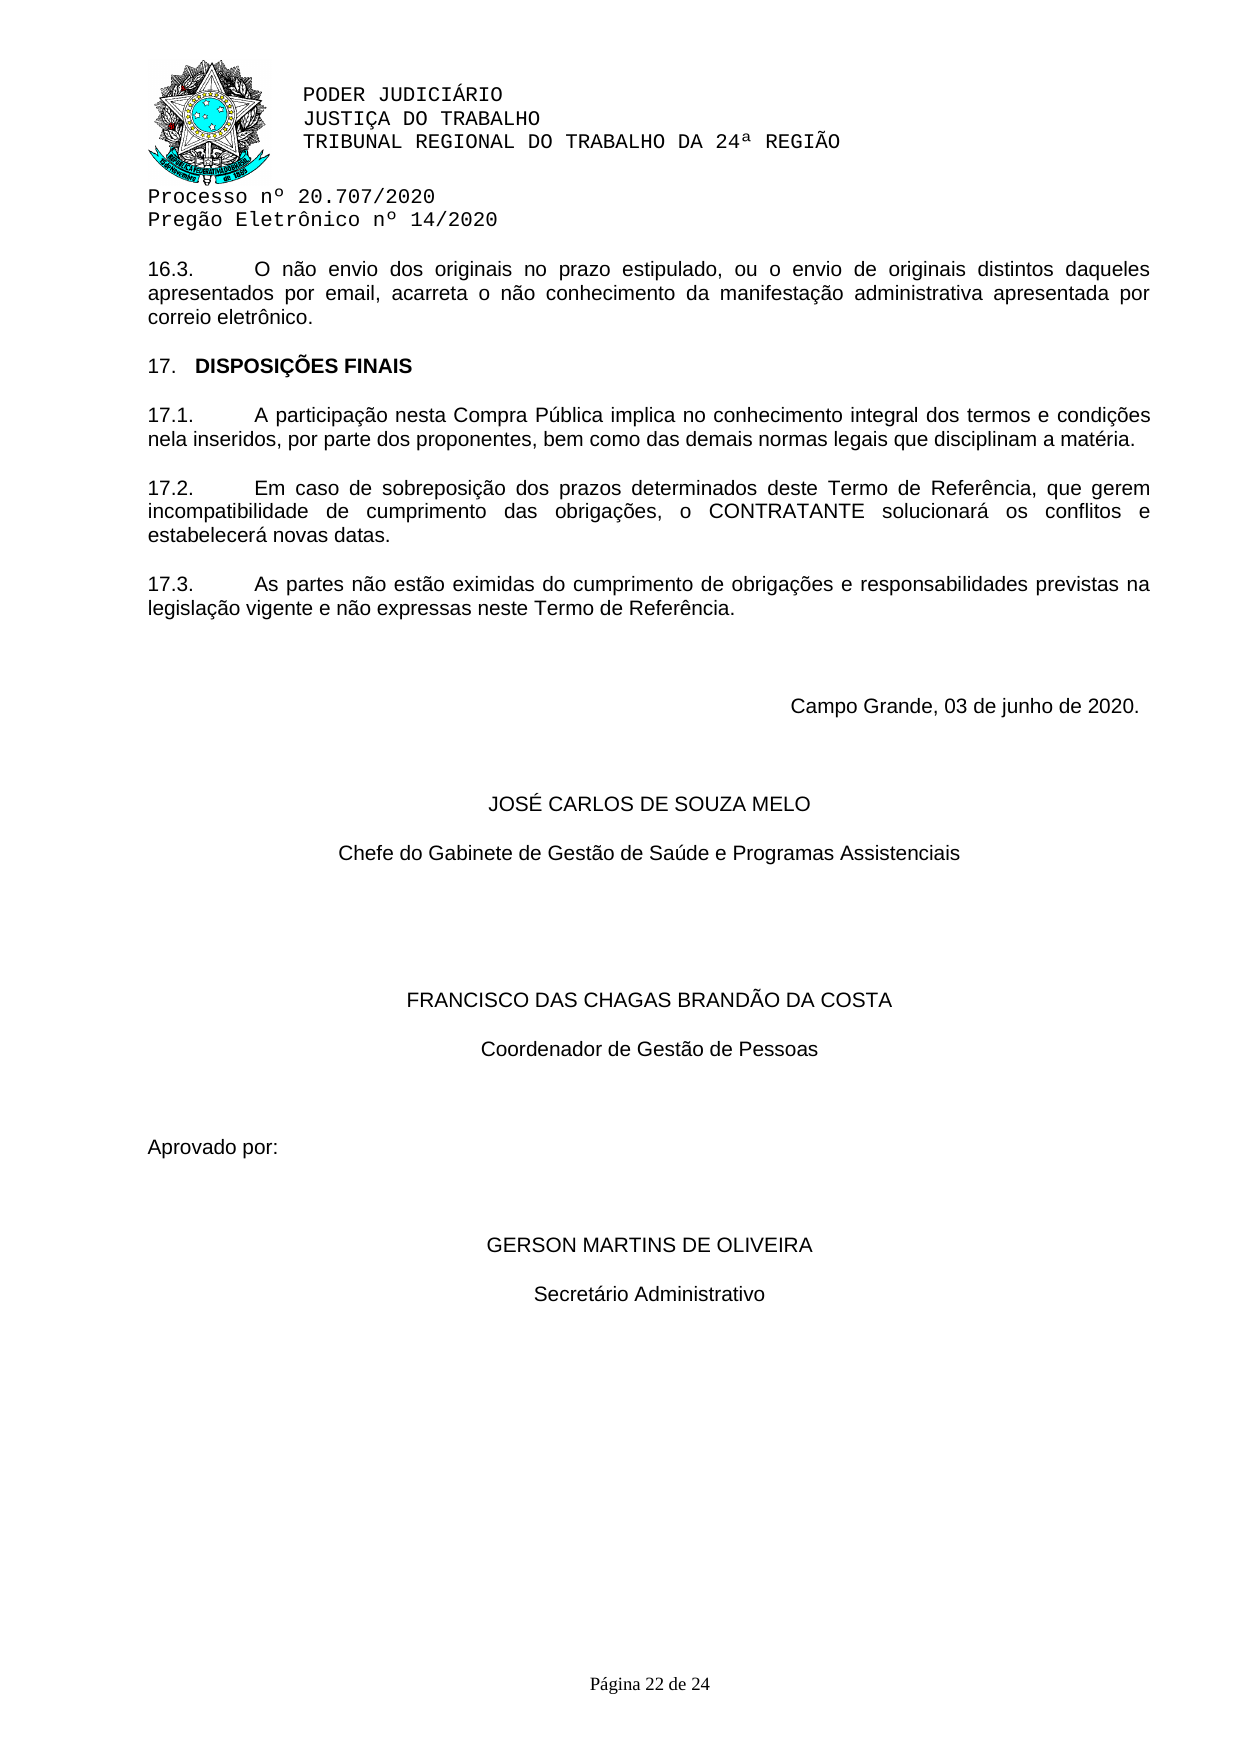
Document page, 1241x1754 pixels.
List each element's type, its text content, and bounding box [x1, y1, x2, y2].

subtitle O não envio dos originais no prazo estipulado, ou o envio de originais distintos daqueles apresentados por email, acarreta o não conhecimento da manifestação administrativa apresentada por correio eletrônico. [147, 257, 1152, 328]
text Secretário Administrativo [147, 1282, 1152, 1306]
text Chefe do Gabinete de Gestão de Saúde e Programas Assistenciais [147, 841, 1152, 865]
subtitle Em caso de sobreposição dos prazos determinados deste Termo de Referência, que gerem incompatibilidade de cumprimento das obrigações, o CONTRATANTE solucionará os conflitos e estabelecerá novas datas. [147, 475, 1152, 547]
text GERSON MARTINS DE OLIVEIRA [147, 1233, 1152, 1257]
subtitle A participação nesta Compra Pública implica no conhecimento integral dos termos e condições nela inseridos, por parte dos proponentes, bem como das demais normas legais que disciplinam a matéria. [147, 402, 1152, 450]
subtitle As partes não estão eximidas do cumprimento de obrigações e responsabilidades previstas na legislação vigente e não expressas neste Termo de Referência. [147, 572, 1152, 620]
text Campo Grande, 03 de junho de 2020. [147, 694, 1140, 718]
subtitle DISPOSIÇÕES FINAIS [147, 353, 1152, 377]
text JOSÉ CARLOS DE SOUZA MELO [147, 792, 1152, 816]
text FRANCISCO DAS CHAGAS BRANDÃO DA COSTA [147, 988, 1152, 1012]
text Coordenador de Gestão de Pessoas [147, 1037, 1152, 1061]
picture [147, 59, 272, 186]
text Aprovado por: [147, 1135, 1152, 1159]
